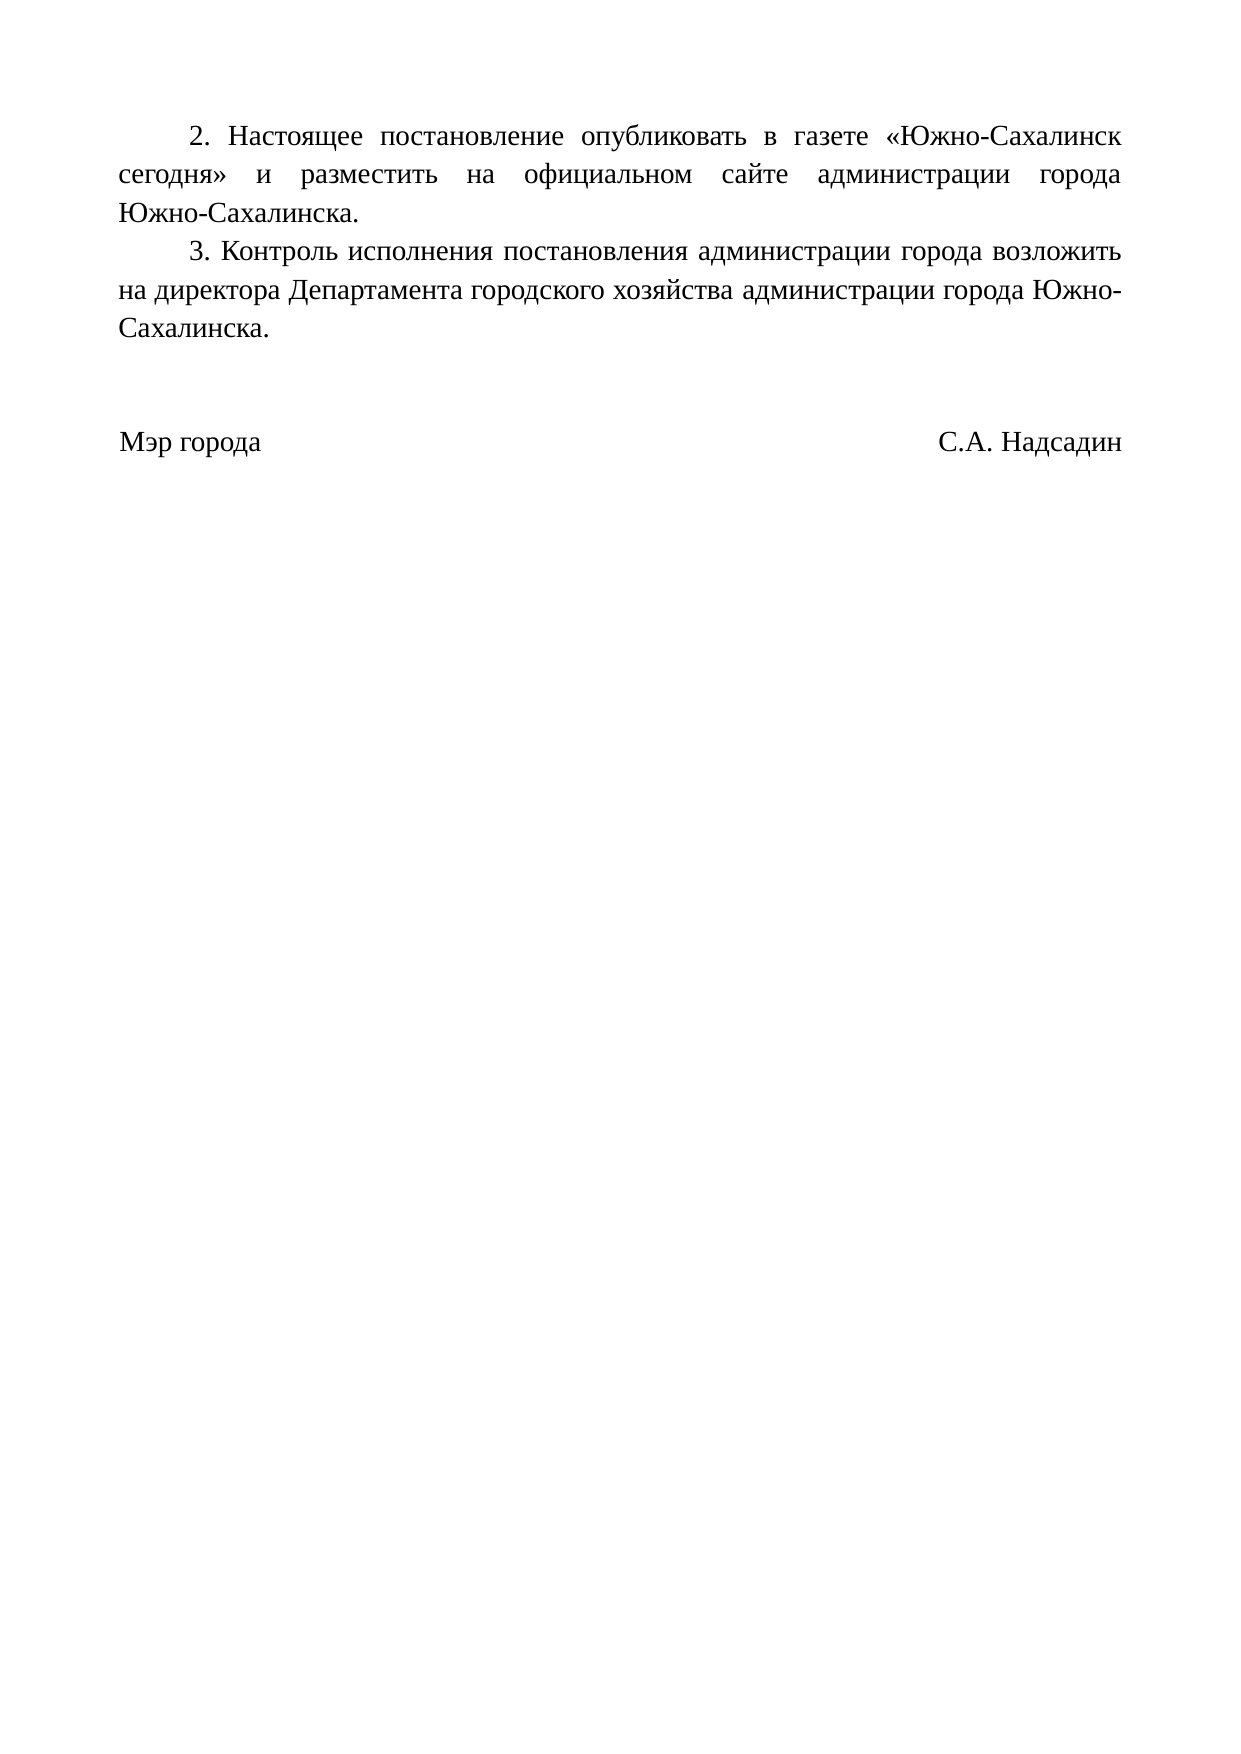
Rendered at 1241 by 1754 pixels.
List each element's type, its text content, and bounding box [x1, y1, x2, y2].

list Мэр города С.А. Надсадин [119, 424, 1122, 458]
text 3. Контроль исполнения постановления администрации города возложить на директора Департамента городского хозяйства администрации города Южно-Сахалинска. [118, 234, 1122, 344]
text 2. Настоящее постановление опубликовать в газете «Южно-Сахалинск сегодня» и разместить на официальном сайте администрации города Южно-Сахалинска. [118, 118, 1122, 229]
